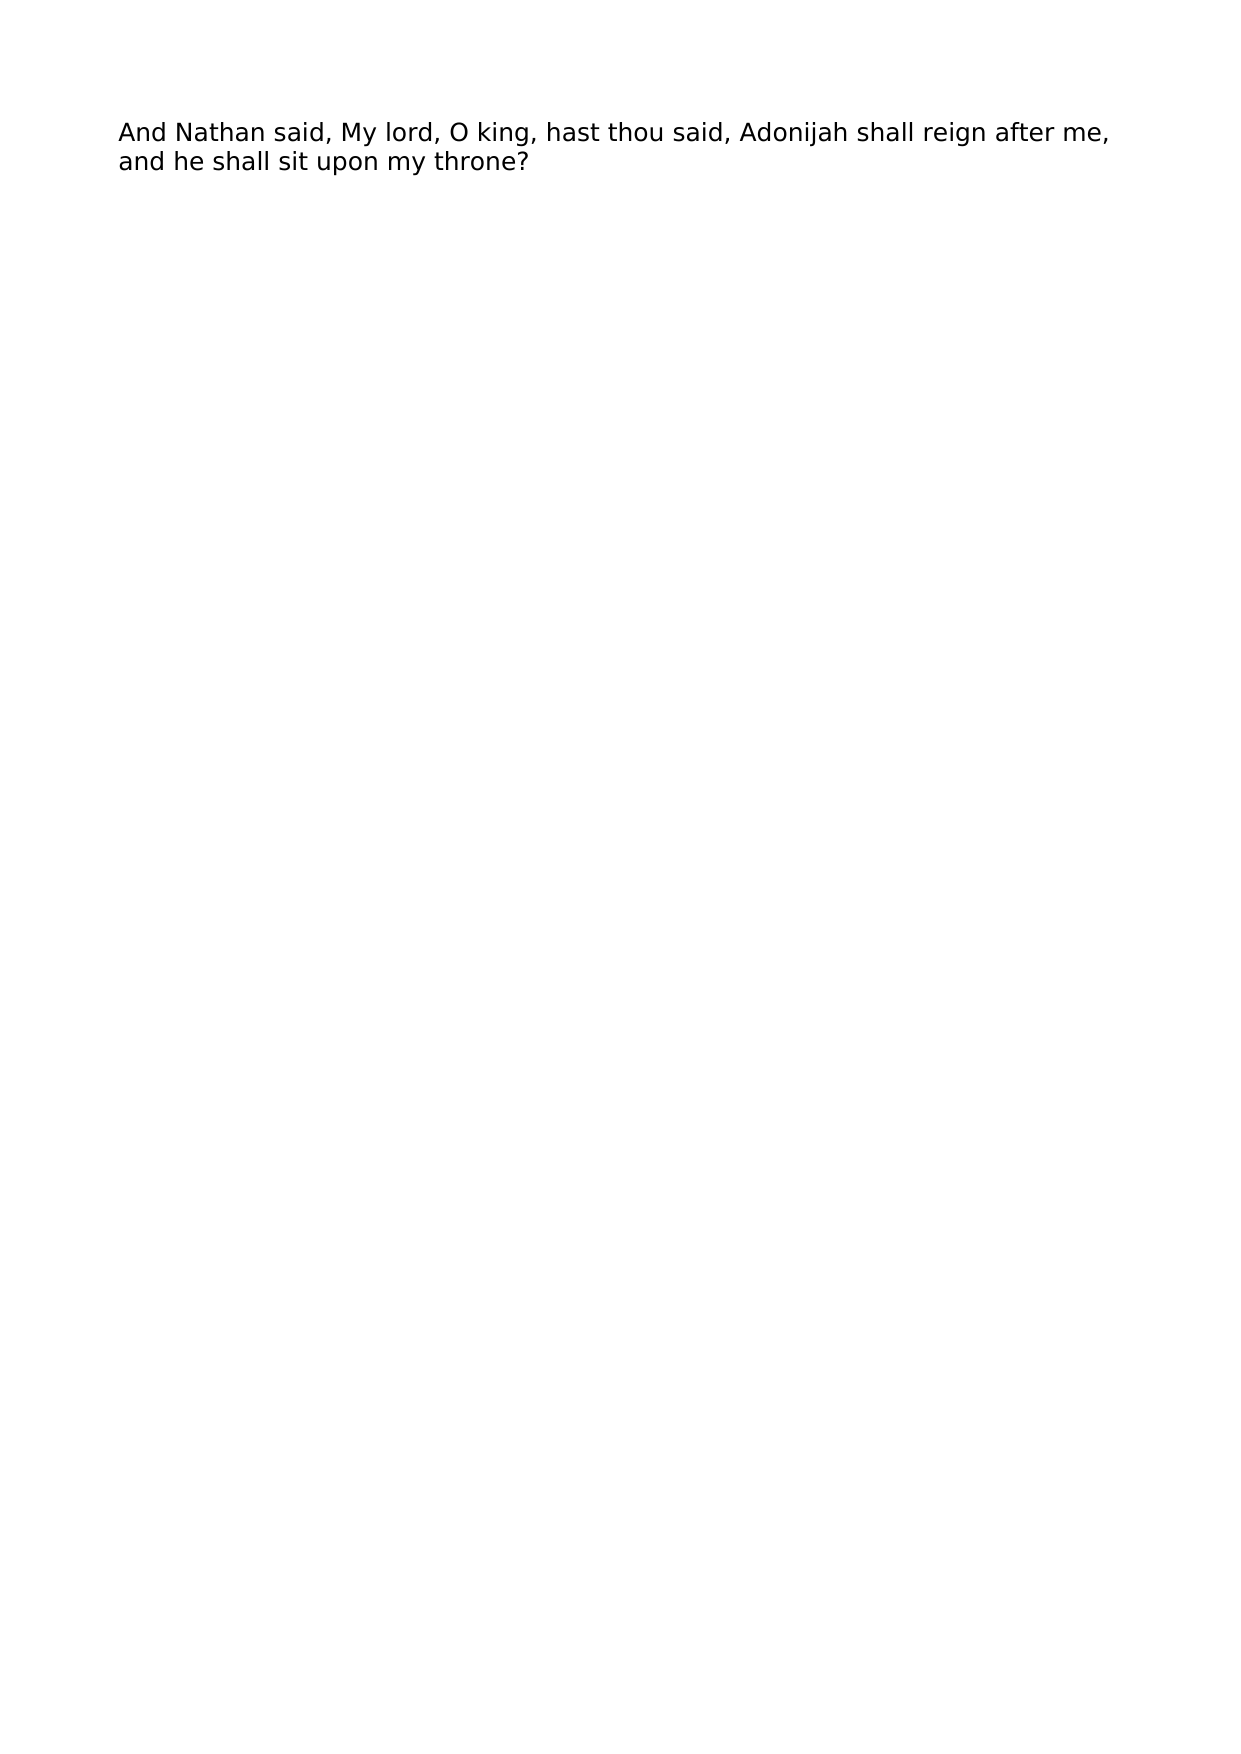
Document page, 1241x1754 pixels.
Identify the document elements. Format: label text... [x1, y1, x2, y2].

text And Nathan said, My lord, O king, hast thou said, Adonijah shall reign after me, and he shall sit upon my throne? [118, 118, 1122, 176]
